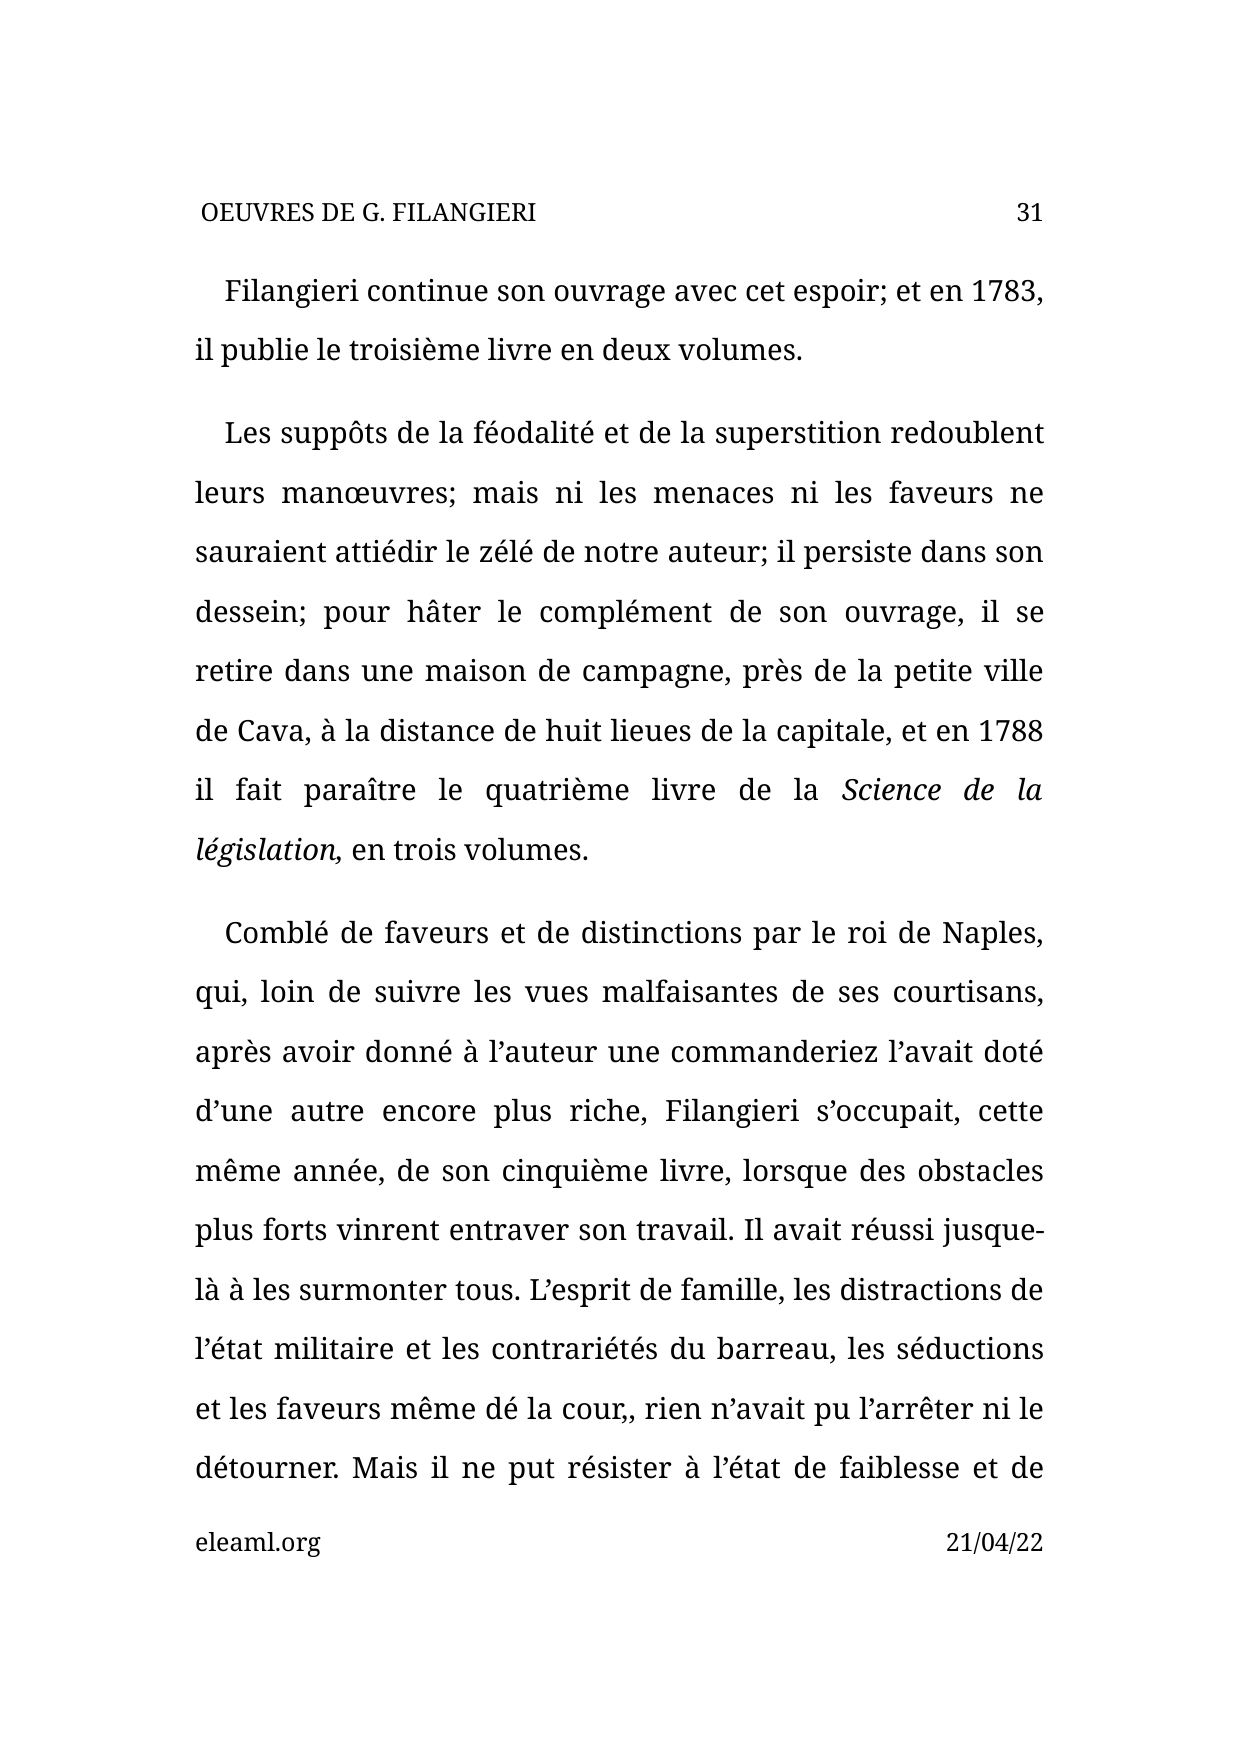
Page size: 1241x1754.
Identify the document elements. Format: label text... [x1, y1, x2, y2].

text Les suppôts de la féodalité et de la superstition redoublent leurs manœuvres; mais ni les menaces ni les faveurs ne sauraient attiédir le zélé de notre auteur; il persiste dans son dessein; pour hâter le complément de son ouvrage, il se retire dans une maison de campagne, près de la petite ville de Cava, à la distance de huit lieues de la capitale, et en 1788 il fait paraître le quatrième livre de la Science de la législation, en trois volumes. [195, 413, 1045, 869]
text Filangieri continue son ouvrage avec cet espoir; et en 1783, il publie le troisième livre en deux volumes. [195, 270, 1045, 369]
text Comblé de faveurs et de distinctions par le roi de Naples, qui, loin de suivre les vues malfaisantes de ses courtisans, après avoir donné à l’auteur une commanderiez l’avait doté d’une autre encore plus riche, Filangieri s’occupait, cette même année, de son cinquième livre, lorsque des obstacles plus forts vinrent entraver son travail. Il avait réussi jusque-là à les surmonter tous. L’esprit de famille, les distractions de l’état militaire et les contrariétés du barreau, les séductions et les faveurs même dé la cour,, rien n’avait pu l’arrêter ni le détourner. Mais il ne put résister à l’état de faiblesse et de [195, 912, 1045, 1487]
